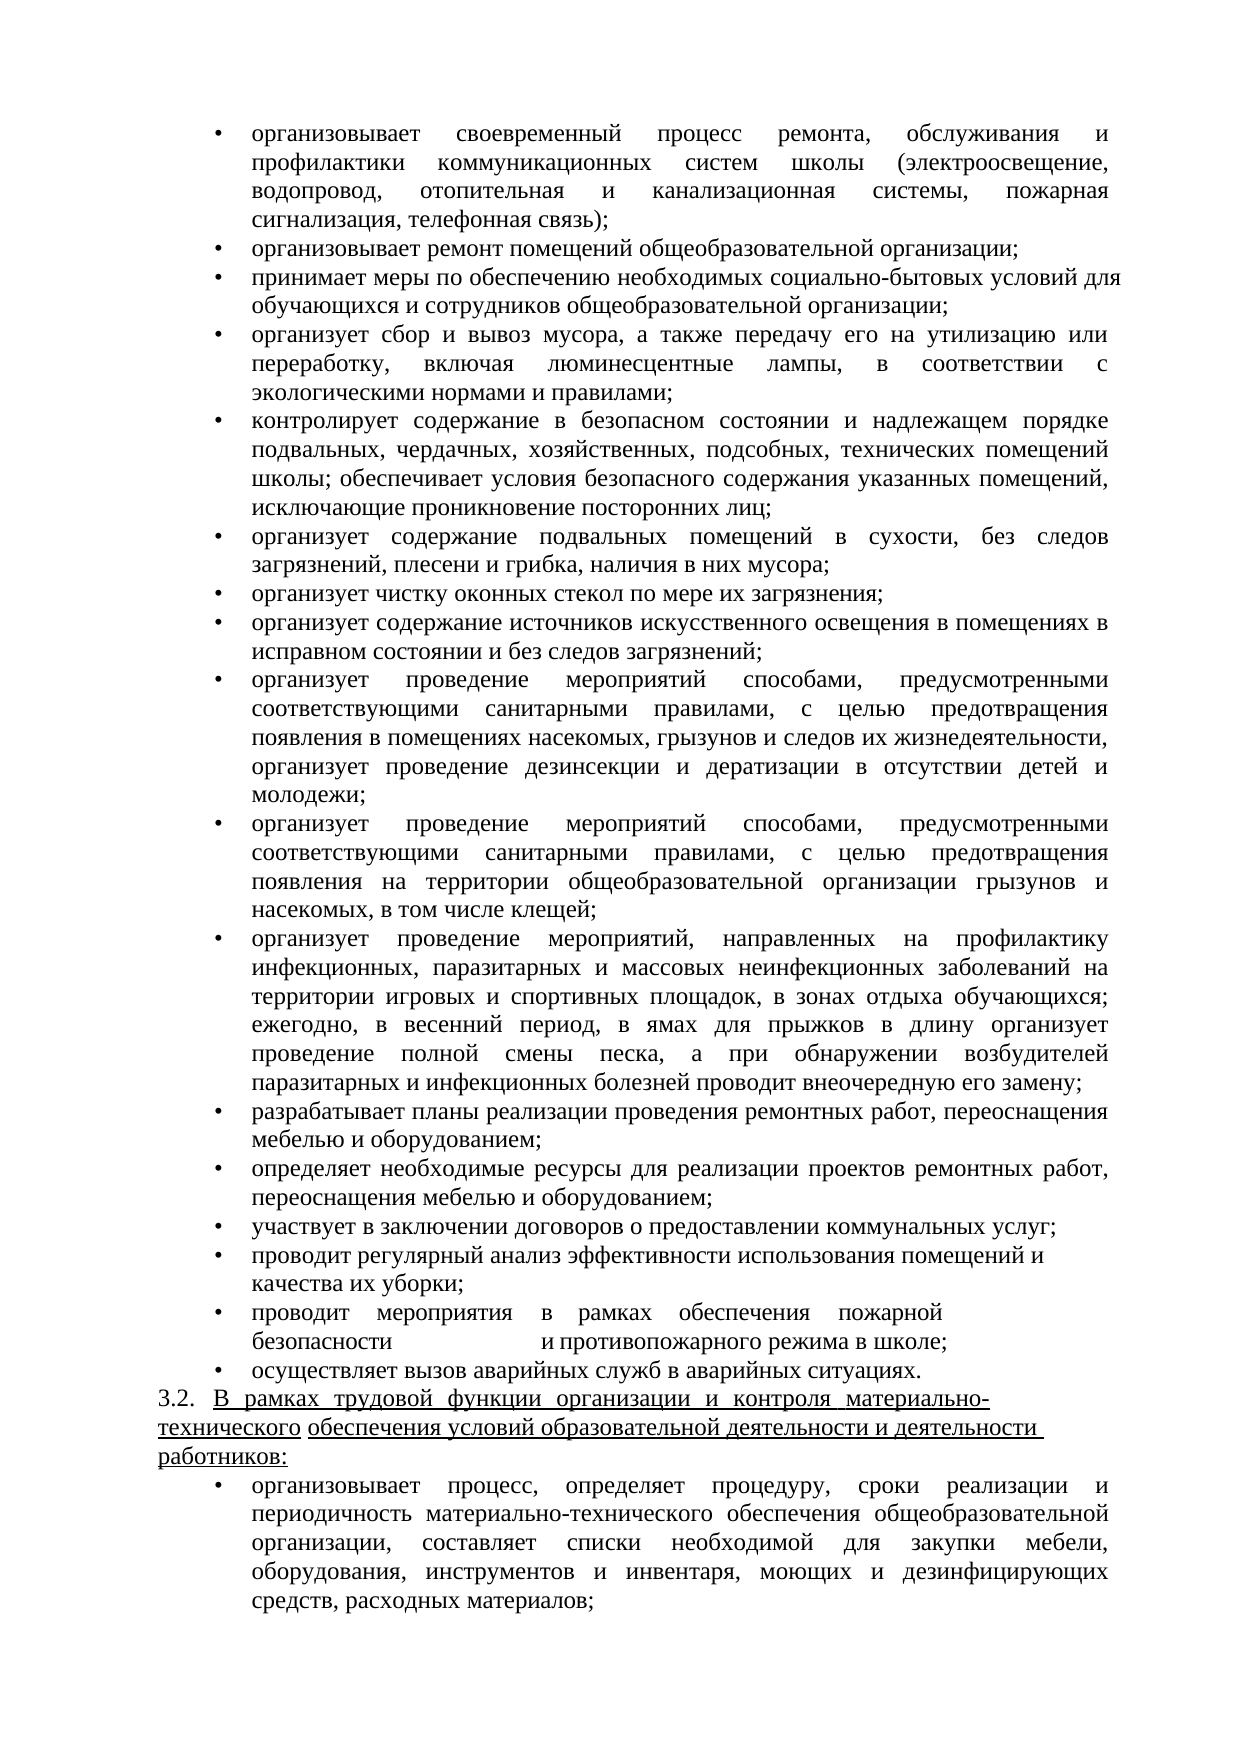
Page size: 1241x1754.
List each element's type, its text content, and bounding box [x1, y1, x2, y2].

list организовывает ремонт помещений общеобразовательной организации; [214, 233, 1122, 262]
list организует чистку оконных стекол по мере их загрязнения; [214, 578, 1122, 607]
list В рамках трудовой функции организации и контроля материально-технического обеспечения условий образовательной деятельности и деятельности работников: [158, 1383, 1109, 1470]
list организует содержание подвальных помещений в сухости, без следов загрязнений, плесени и грибка, наличия в них мусора; [214, 521, 1109, 578]
list организует сбор и вывоз мусора, а также передачу его на утилизацию или переработку, включая люминесцентные лампы, в соответствии с экологическими нормами и правилами; [214, 319, 1109, 406]
list принимает меры по обеспечению необходимых социально-бытовых условий для обучающихся и сотрудников общеобразовательной организации; [214, 262, 1122, 319]
list проводит регулярный анализ эффективности использования помещений и качества их уборки; [214, 1240, 1109, 1297]
list участвует в заключении договоров о предоставлении коммунальных услуг; [214, 1211, 1122, 1240]
list осуществляет вызов аварийных служб в аварийных ситуациях. [214, 1355, 1122, 1383]
list организует проведение мероприятий, направленных на профилактику инфекционных, паразитарных и массовых неинфекционных заболеваний на территории игровых и спортивных площадок, в зонах отдыха обучающихся; ежегодно, в весенний период, в ямах для прыжков в длину организует проведение полной смены песка, а при обнаружении возбудителей паразитарных и инфекционных болезней проводит внеочередную его замену; [214, 923, 1109, 1096]
list организует проведение мероприятий способами, предусмотренными соответствующими санитарными правилами, с целью предотвращения появления в помещениях насекомых, грызунов и следов их жизнедеятельности, организует проведение дезинсекции и дератизации в отсутствии детей и молодежи; [214, 664, 1109, 808]
list организует содержание источников искусственного освещения в помещениях в исправном состоянии и без следов загрязнений; [214, 607, 1109, 664]
list разрабатывает планы реализации проведения ремонтных работ, переоснащения мебелью и оборудованием; [214, 1096, 1109, 1153]
list организовывает своевременный процесс ремонта, обслуживания и профилактики коммуникационных систем школы (электроосвещение, водопровод, отопительная и канализационная системы, пожарная сигнализация, телефонная связь); [214, 118, 1109, 233]
list определяет необходимые ресурсы для реализации проектов ремонтных работ, переоснащения мебелью и оборудованием; [214, 1153, 1109, 1211]
list организует проведение мероприятий способами, предусмотренными соответствующими санитарными правилами, с целью предотвращения появления на территории общеобразовательной организации грызунов и насекомых, в том числе клещей; [214, 808, 1109, 923]
list организовывает процесс, определяет процедуру, сроки реализации и периодичность материально-технического обеспечения общеобразовательной организации, составляет списки необходимой для закупки мебели, оборудования, инструментов и инвентаря, моющих и дезинфицирующих средств, расходных материалов; [214, 1470, 1109, 1613]
list контролирует содержание в безопасном состоянии и надлежащем порядке подвальных, чердачных, хозяйственных, подсобных, технических помещений школы; обеспечивает условия безопасного содержания указанных помещений, исключающие проникновение посторонних лиц; [214, 406, 1109, 521]
list проводит мероприятия в рамках обеспечения пожарной безопасности и противопожарного режима в школе; [214, 1297, 1109, 1355]
